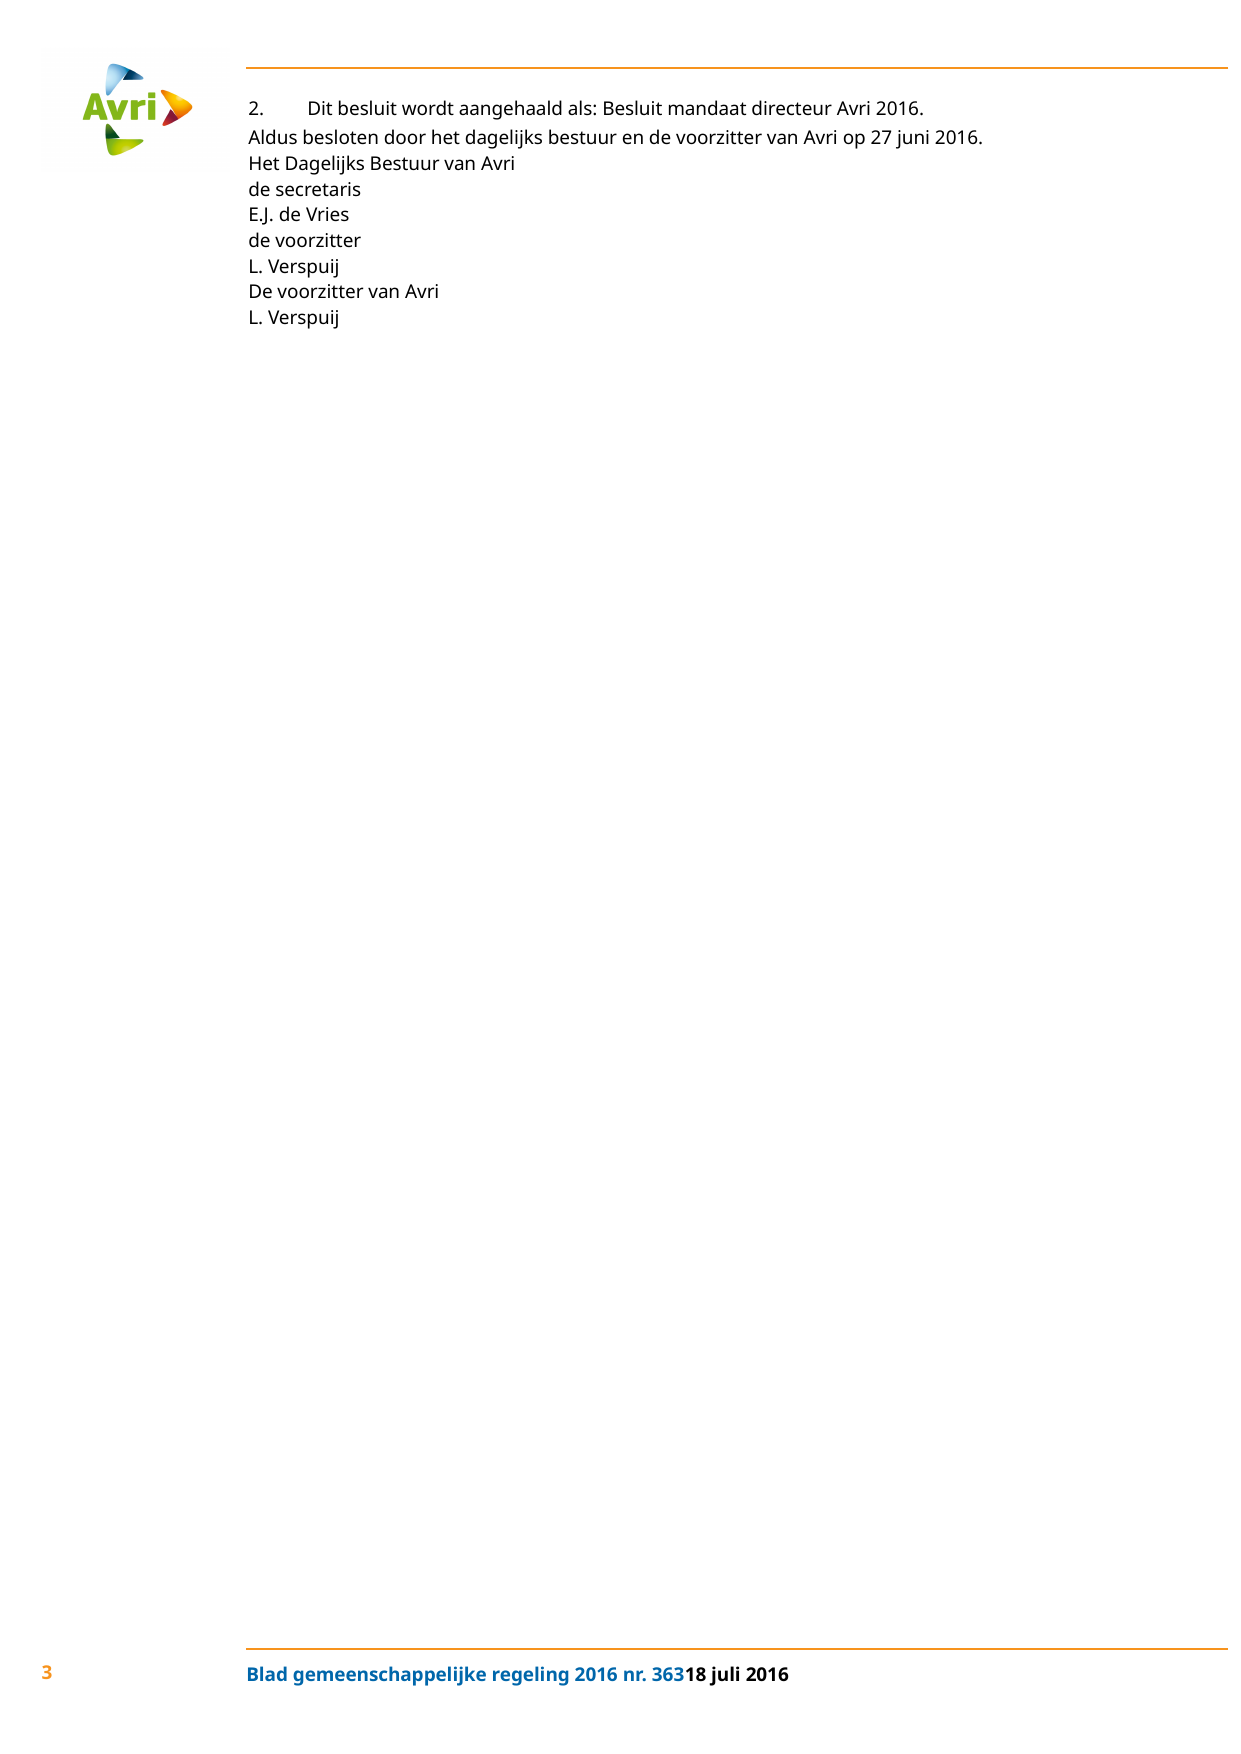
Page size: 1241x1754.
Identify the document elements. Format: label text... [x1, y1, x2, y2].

text de voorzitter [248, 227, 1152, 253]
text E.J. de Vries [248, 202, 1152, 227]
text De voorzitter van Avri [248, 279, 1152, 304]
text Het Dagelijks Bestuur van Avri [248, 150, 1152, 176]
text L. Verspuij [248, 253, 1152, 279]
text L. Verspuij [248, 304, 1152, 330]
text Aldus besloten door het dagelijks bestuur en de voorzitter van Avri op 27 juni 2016. [248, 124, 1152, 150]
text de secretaris [248, 176, 1152, 202]
list Dit besluit wordt aangehaald als: Besluit mandaat directeur Avri 2016. [248, 95, 1152, 121]
picture [41, 47, 231, 172]
